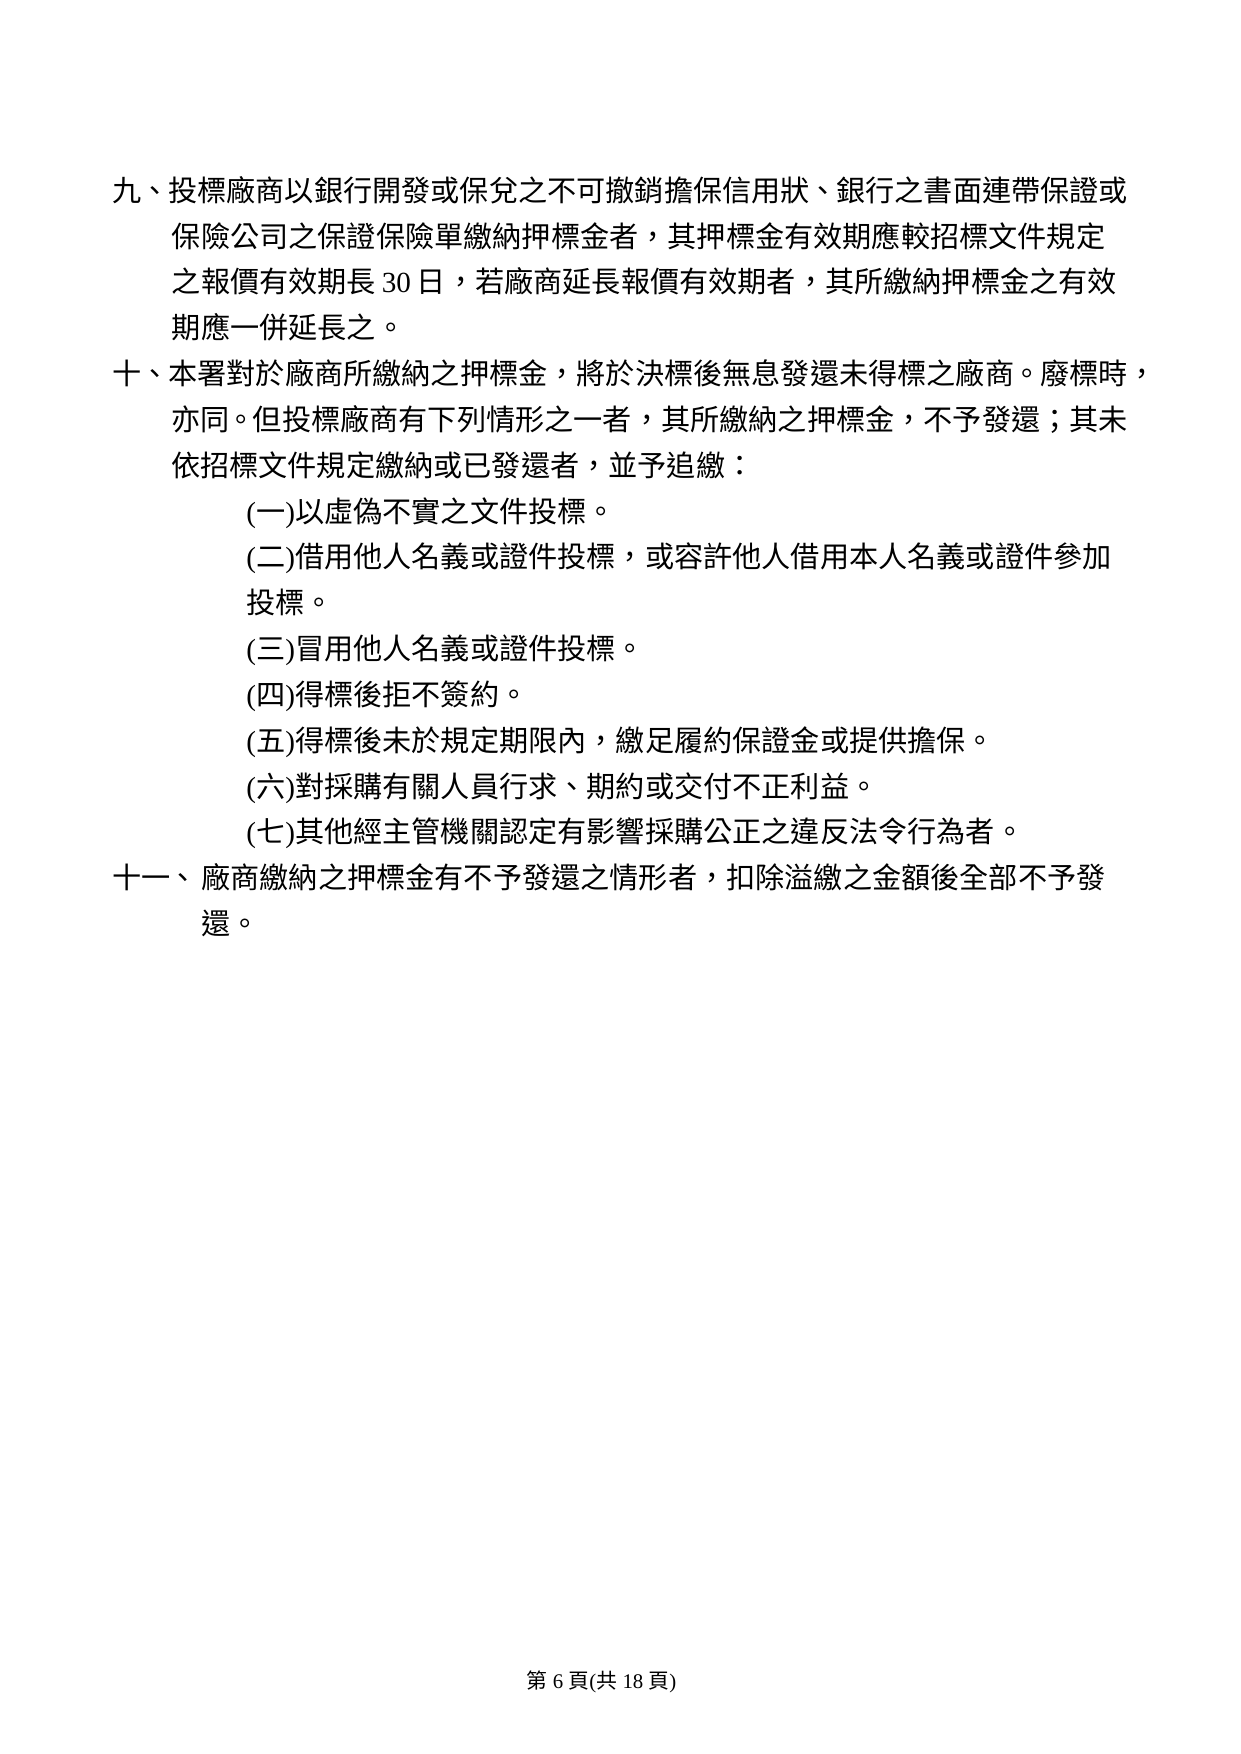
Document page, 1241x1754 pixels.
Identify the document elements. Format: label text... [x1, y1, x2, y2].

text 九、投標廠商以銀行開發或保兌之不可撤銷擔保信用狀、銀行之書面連帶保證或保險公司之保證保險單繳納押標金者，其押標金有效期應較招標文件規定之報價有效期長30日，若廠商延長報價有效期者，其所繳納押標金之有效期應一併延長之。 [112, 164, 1128, 348]
text (三)冒用他人名義或證件投標。 [246, 623, 1128, 669]
text 十、本署對於廠商所繳納之押標金，將於決標後無息發還未得標之廠商。廢標時，亦同。但投標廠商有下列情形之一者，其所繳納之押標金，不予發還；其未依招標文件規定繳納或已發還者，並予追繳： [112, 348, 1128, 485]
text (四)得標後拒不簽約。 [246, 669, 1128, 714]
text (五)得標後未於規定期限內，繳足履約保證金或提供擔保。 [246, 714, 1128, 760]
text (二)借用他人名義或證件投標，或容許他人借用本人名義或證件參加 [246, 531, 1128, 577]
text (七)其他經主管機關認定有影響採購公正之違反法令行為者。 [246, 806, 1128, 852]
text 投標。 [246, 577, 1128, 623]
text (六)對採購有關人員行求、期約或交付不正利益。 [246, 760, 1128, 806]
text (一)以虛偽不實之文件投標。 [246, 485, 1128, 531]
text 十一、 廠商繳納之押標金有不予發還之情形者，扣除溢繳之金額後全部不予發還。 [112, 852, 1128, 944]
